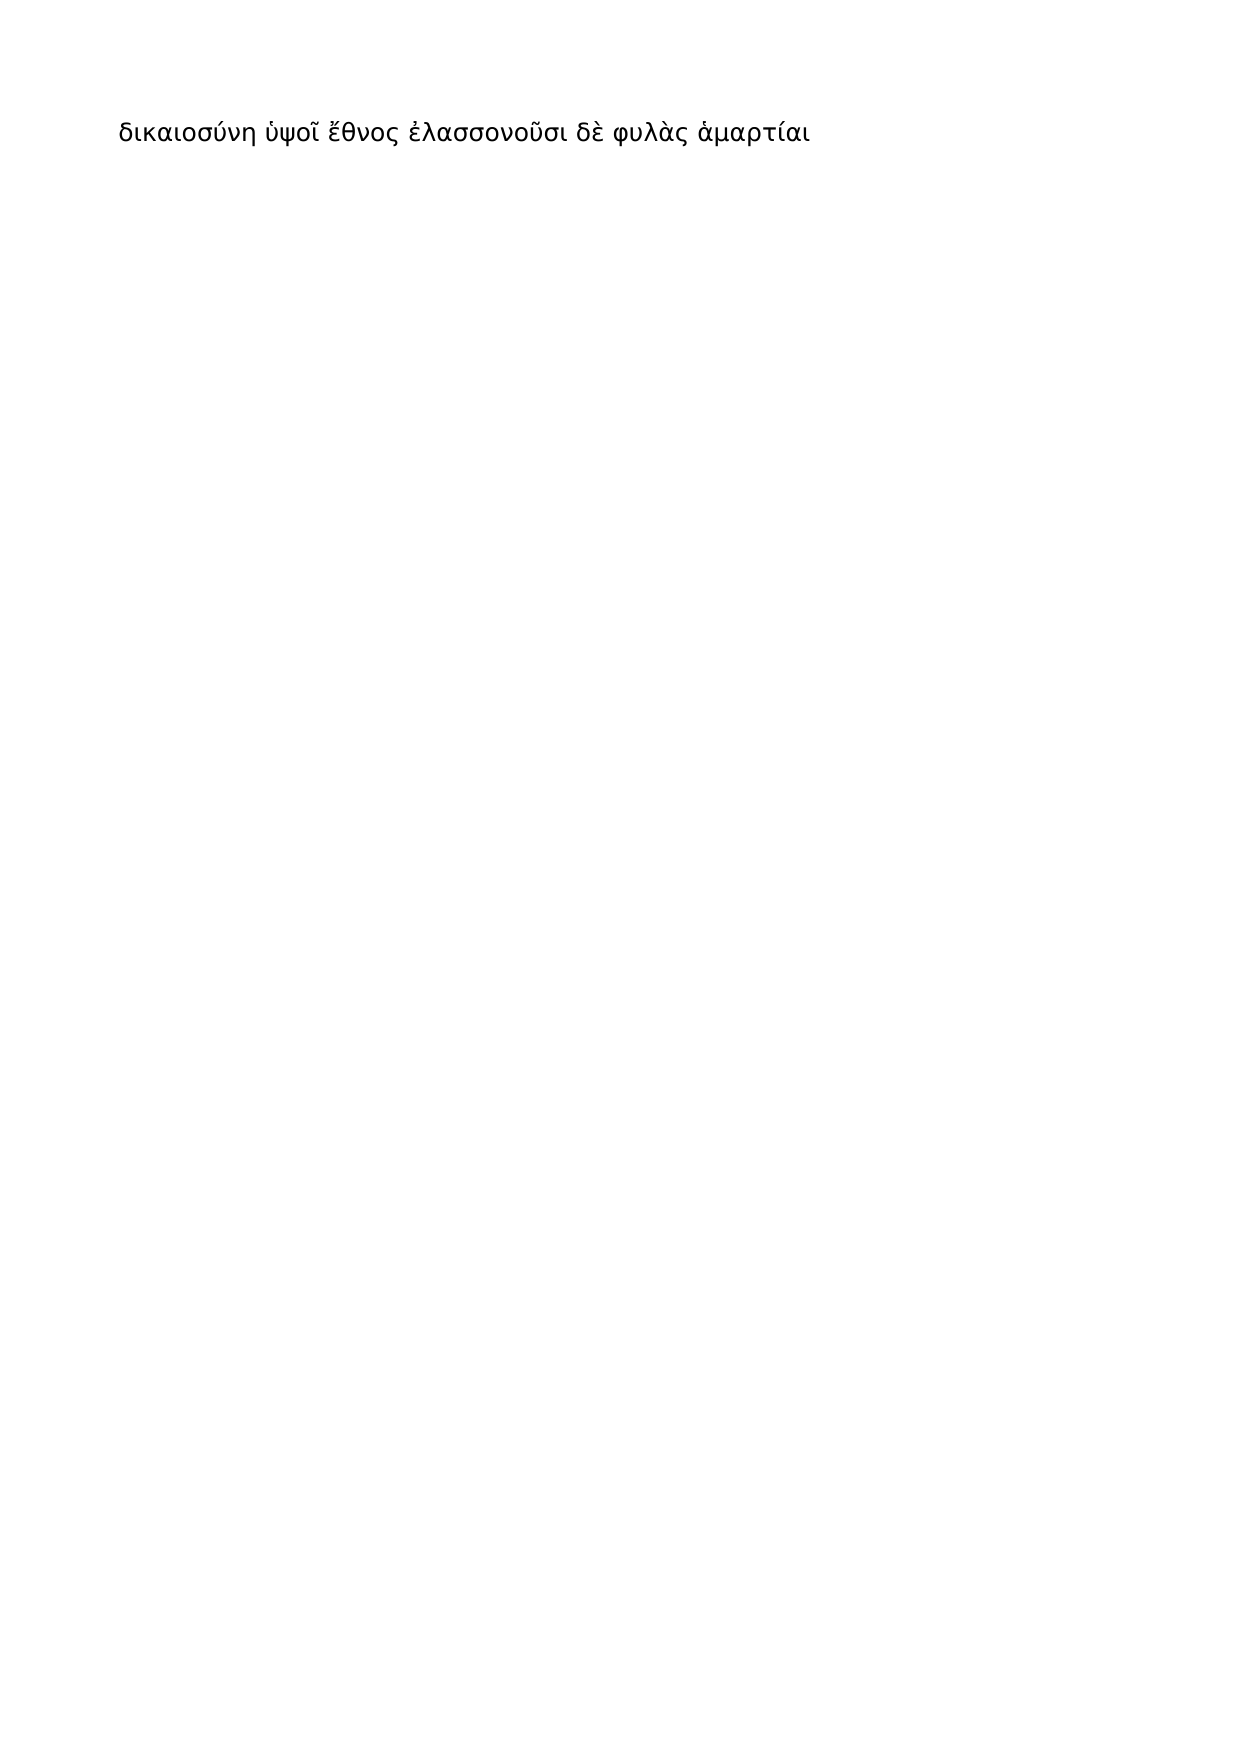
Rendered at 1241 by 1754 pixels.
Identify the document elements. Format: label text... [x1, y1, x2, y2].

text δικαιοσύνη ὑψοῖ ἔθνος ἐλασσονοῦσι δὲ φυλὰς ἁμαρτίαι [118, 118, 1122, 147]
